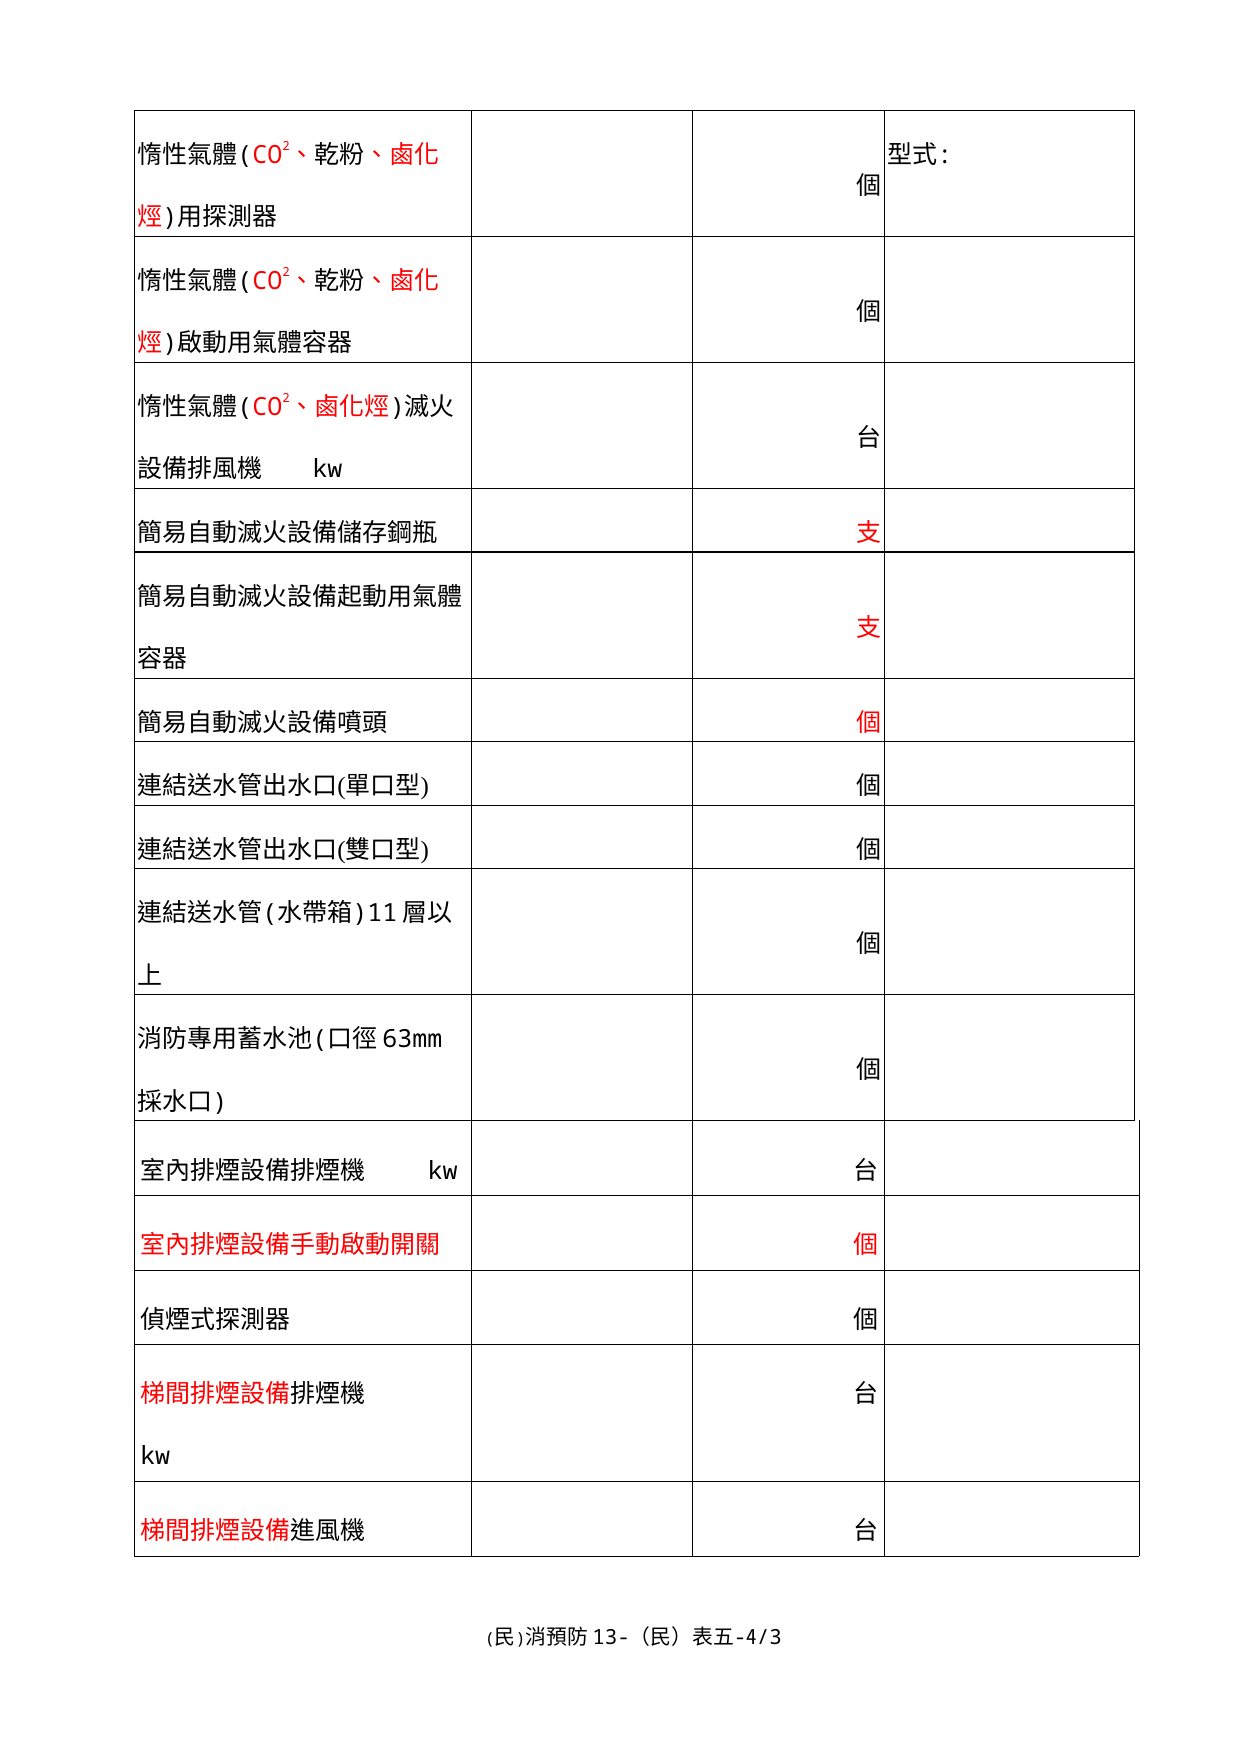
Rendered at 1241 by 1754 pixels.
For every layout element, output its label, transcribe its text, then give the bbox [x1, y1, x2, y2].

table_cell 連結送水管出水口(單口型) [135, 742, 471, 804]
table_cell [472, 679, 692, 741]
table_cell [472, 1121, 692, 1195]
table_cell [1135, 868, 1139, 994]
table_cell [1135, 110, 1139, 236]
table_cell 個 [693, 679, 884, 741]
table_cell [472, 489, 692, 551]
table_cell 連結送水管(水帶箱)11層以上 [135, 869, 471, 994]
table_cell 型式: [885, 111, 1134, 236]
table_cell [885, 553, 1134, 677]
table_cell 個 [693, 237, 884, 362]
table_cell [472, 806, 692, 868]
table_cell [885, 869, 1134, 994]
table_cell [1135, 805, 1139, 868]
table_cell 個 [693, 806, 884, 868]
table_cell 個 [693, 995, 884, 1120]
table_cell 支 [693, 489, 884, 551]
table_cell [472, 111, 692, 236]
table_cell [472, 363, 692, 488]
table_cell [885, 363, 1134, 488]
table_cell [472, 237, 692, 362]
table_cell [885, 1196, 1139, 1269]
table_cell [885, 1271, 1139, 1344]
table_cell 個 [693, 869, 884, 994]
table_cell [1135, 551, 1139, 677]
table_cell 簡易自動滅火設備儲存鋼瓶 [135, 489, 471, 551]
table_cell [1135, 741, 1139, 804]
table_cell [1135, 236, 1139, 362]
table_cell [885, 237, 1134, 362]
table_cell [885, 489, 1134, 551]
table_cell [885, 995, 1134, 1120]
table_cell 個 [693, 111, 884, 236]
table_cell [885, 806, 1134, 868]
table_cell [472, 1345, 692, 1481]
table_cell [472, 1271, 692, 1344]
table_cell 個 [693, 742, 884, 804]
table_cell 個 [693, 1271, 884, 1344]
table_cell [472, 869, 692, 994]
table_cell 梯間排煙設備排煙機 kw [135, 1345, 471, 1481]
table_cell 梯間排煙設備進風機 [135, 1482, 471, 1556]
table_cell 偵煙式探測器 [135, 1271, 471, 1344]
table_cell [1135, 488, 1139, 551]
table_cell 台 [693, 1345, 884, 1481]
table_cell 惰性氣體(CO2、乾粉、鹵化烴)用探測器 [135, 111, 471, 236]
table_cell 台 [693, 1121, 884, 1195]
table_cell [1135, 994, 1139, 1120]
table_cell [885, 679, 1134, 741]
table_cell [472, 1196, 692, 1269]
table_cell 惰性氣體(CO2、乾粉、鹵化烴)啟動用氣體容器 [135, 237, 471, 362]
table_cell [885, 1482, 1139, 1556]
table_cell 室內排煙設備排煙機 kw [135, 1121, 471, 1195]
table_cell 個 [693, 1196, 884, 1269]
table_cell [472, 995, 692, 1120]
table_cell 支 [693, 553, 884, 677]
table_cell [1135, 362, 1139, 488]
table_cell 惰性氣體(CO2、鹵化烴)滅火設備排風機 kw [135, 363, 471, 488]
table_cell 簡易自動滅火設備噴頭 [135, 679, 471, 741]
table_cell 簡易自動滅火設備起動用氣體容器 [135, 553, 471, 677]
table_cell [885, 1120, 1139, 1195]
table_cell [472, 1482, 692, 1556]
table_cell 室內排煙設備手動啟動開關 [135, 1196, 471, 1269]
table_cell [472, 553, 692, 677]
table_cell 消防專用蓄水池(口徑63mm採水口) [135, 995, 471, 1120]
table_cell [885, 742, 1134, 804]
table_cell 台 [693, 1482, 884, 1556]
table_cell 台 [693, 363, 884, 488]
table_cell 連結送水管出水口(雙口型) [135, 806, 471, 868]
table_cell [472, 742, 692, 804]
table_cell [1135, 678, 1139, 741]
table_cell [885, 1345, 1139, 1481]
